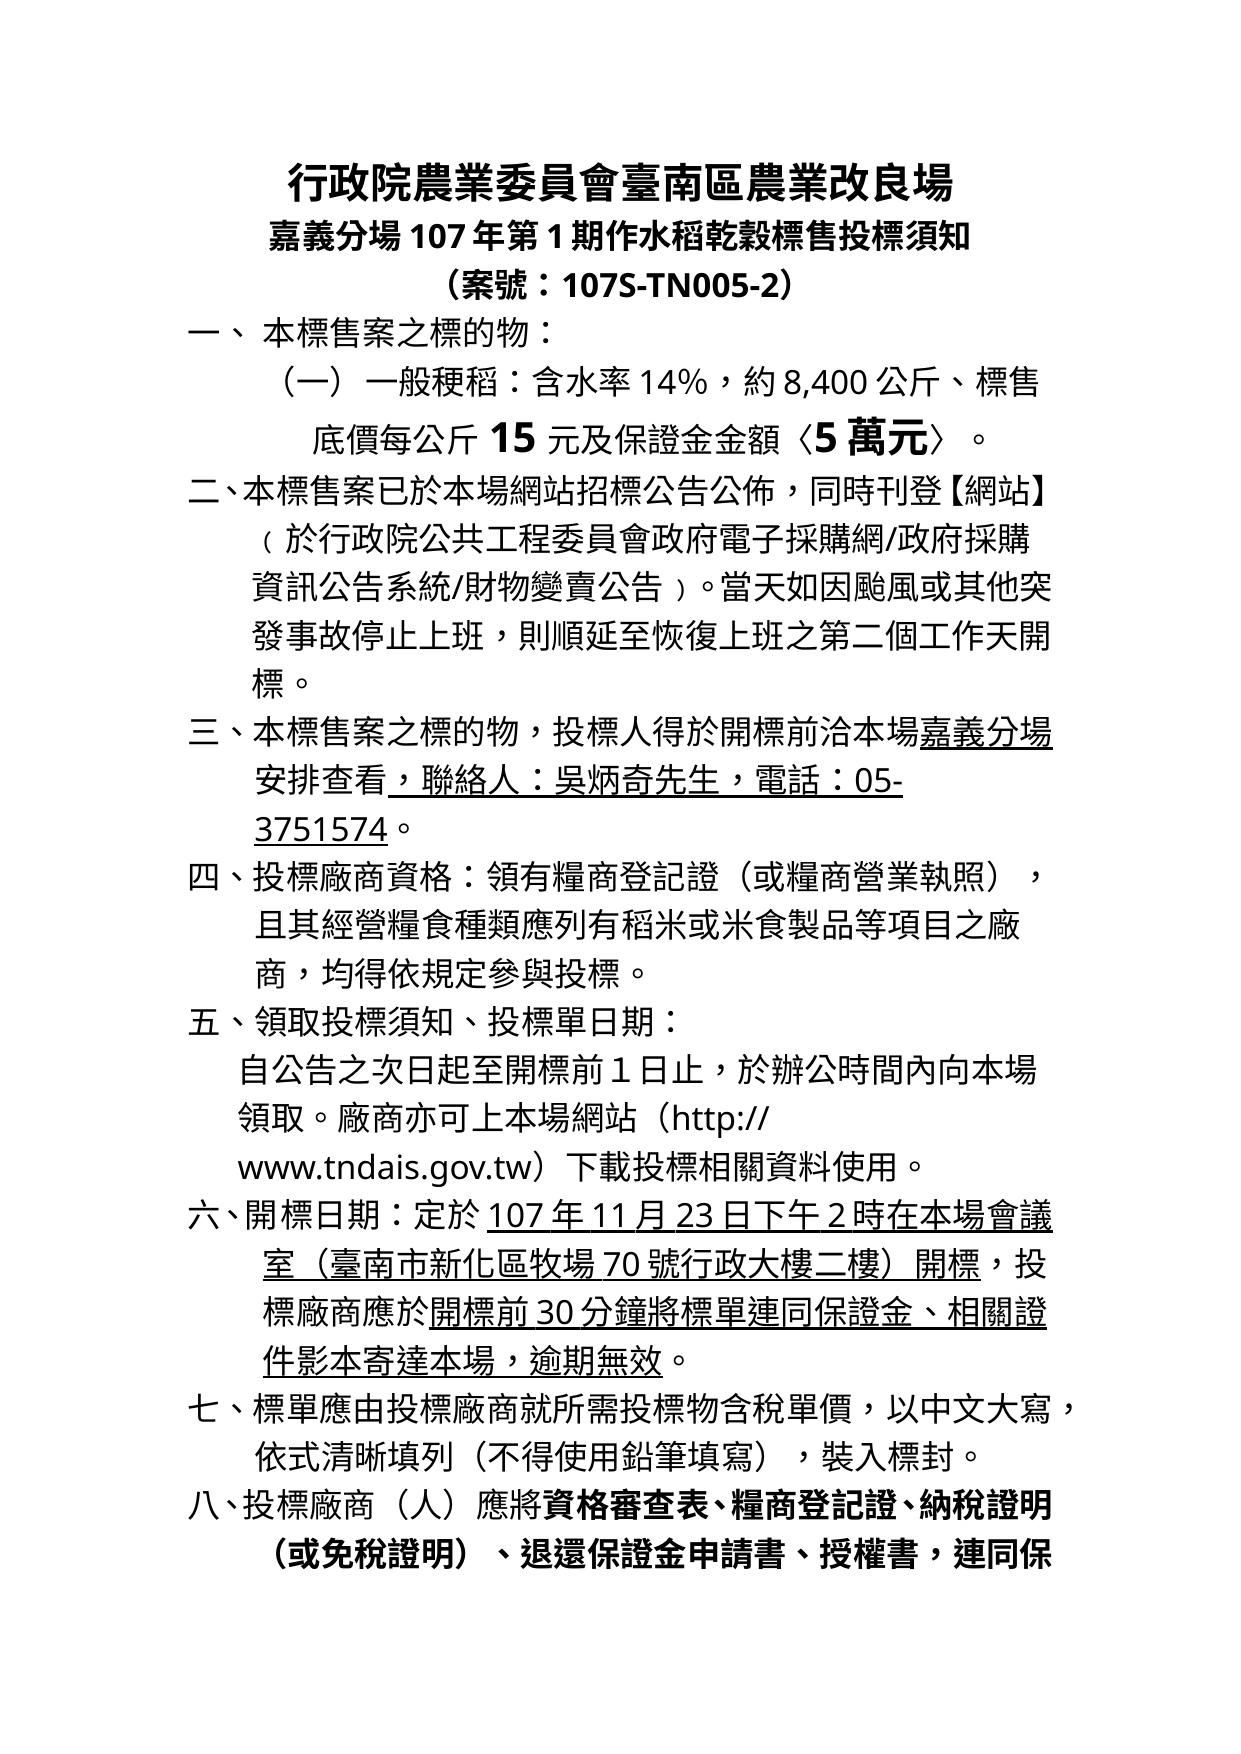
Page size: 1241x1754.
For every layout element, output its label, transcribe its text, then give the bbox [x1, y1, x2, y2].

text 七、標單應由投標廠商就所需投標物含稅單價，以中文大寫，依式清晰填列（不得使用鉛筆填寫），裝入標封。 [187, 1383, 1053, 1479]
text 自公告之次日起至開標前１日止，於辦公時間內向本場領取。廠商亦可上本場網站（http://www.tndais.gov.tw）下載投標相關資料使用。 [237, 1044, 1053, 1189]
list 本標售案之標的物： [187, 307, 1053, 355]
text 五、領取投標須知、投標單日期： [187, 996, 1053, 1044]
text 六、開標日期：定於107年11月23日下午2時在本場會議室（臺南市新化區牧場70號行政大樓二樓）開標，投標廠商應於開標前30分鐘將標單連同保證金、相關證件影本寄達本場，逾期無效。 [187, 1189, 1053, 1383]
text 八、投標廠商（人）應將資格審查表、糧商登記證、納稅證明（或免稅證明）、退還保證金申請書、授權書，連同保 [187, 1479, 1053, 1576]
text 四、投標廠商資格：領有糧商登記證（或糧商營業執照），且其經營糧食種類應列有稻米或米食製品等項目之廠商，均得依規定參與投標。 [187, 851, 1053, 996]
text 三、本標售案之標的物，投標人得於開標前洽本場嘉義分場安排查看，聯絡人：吳炳奇先生，電話：05-3751574。 [187, 706, 1053, 851]
text 二、本標售案已於本場網站招標公告公佈，同時刊登【網站】﹙於行政院公共工程委員會政府電子採購網/政府採購資訊公告系統/財物變賣公告﹚。當天如因颱風或其他突發事故停止上班，則順延至恢復上班之第二個工作天開標。 [187, 464, 1053, 706]
text （案號：107S-TN005-2） [187, 259, 1053, 307]
text 嘉義分場107年第1期作水稻乾穀標售投標須知 [187, 210, 1053, 259]
text 行政院農業委員會臺南區農業改良場 [187, 150, 1053, 210]
list 一般稉稻：含水率14％，約8,400公斤、標售底價每公斤 15 元及保證金金額〈5萬元〉。 [262, 355, 1053, 464]
